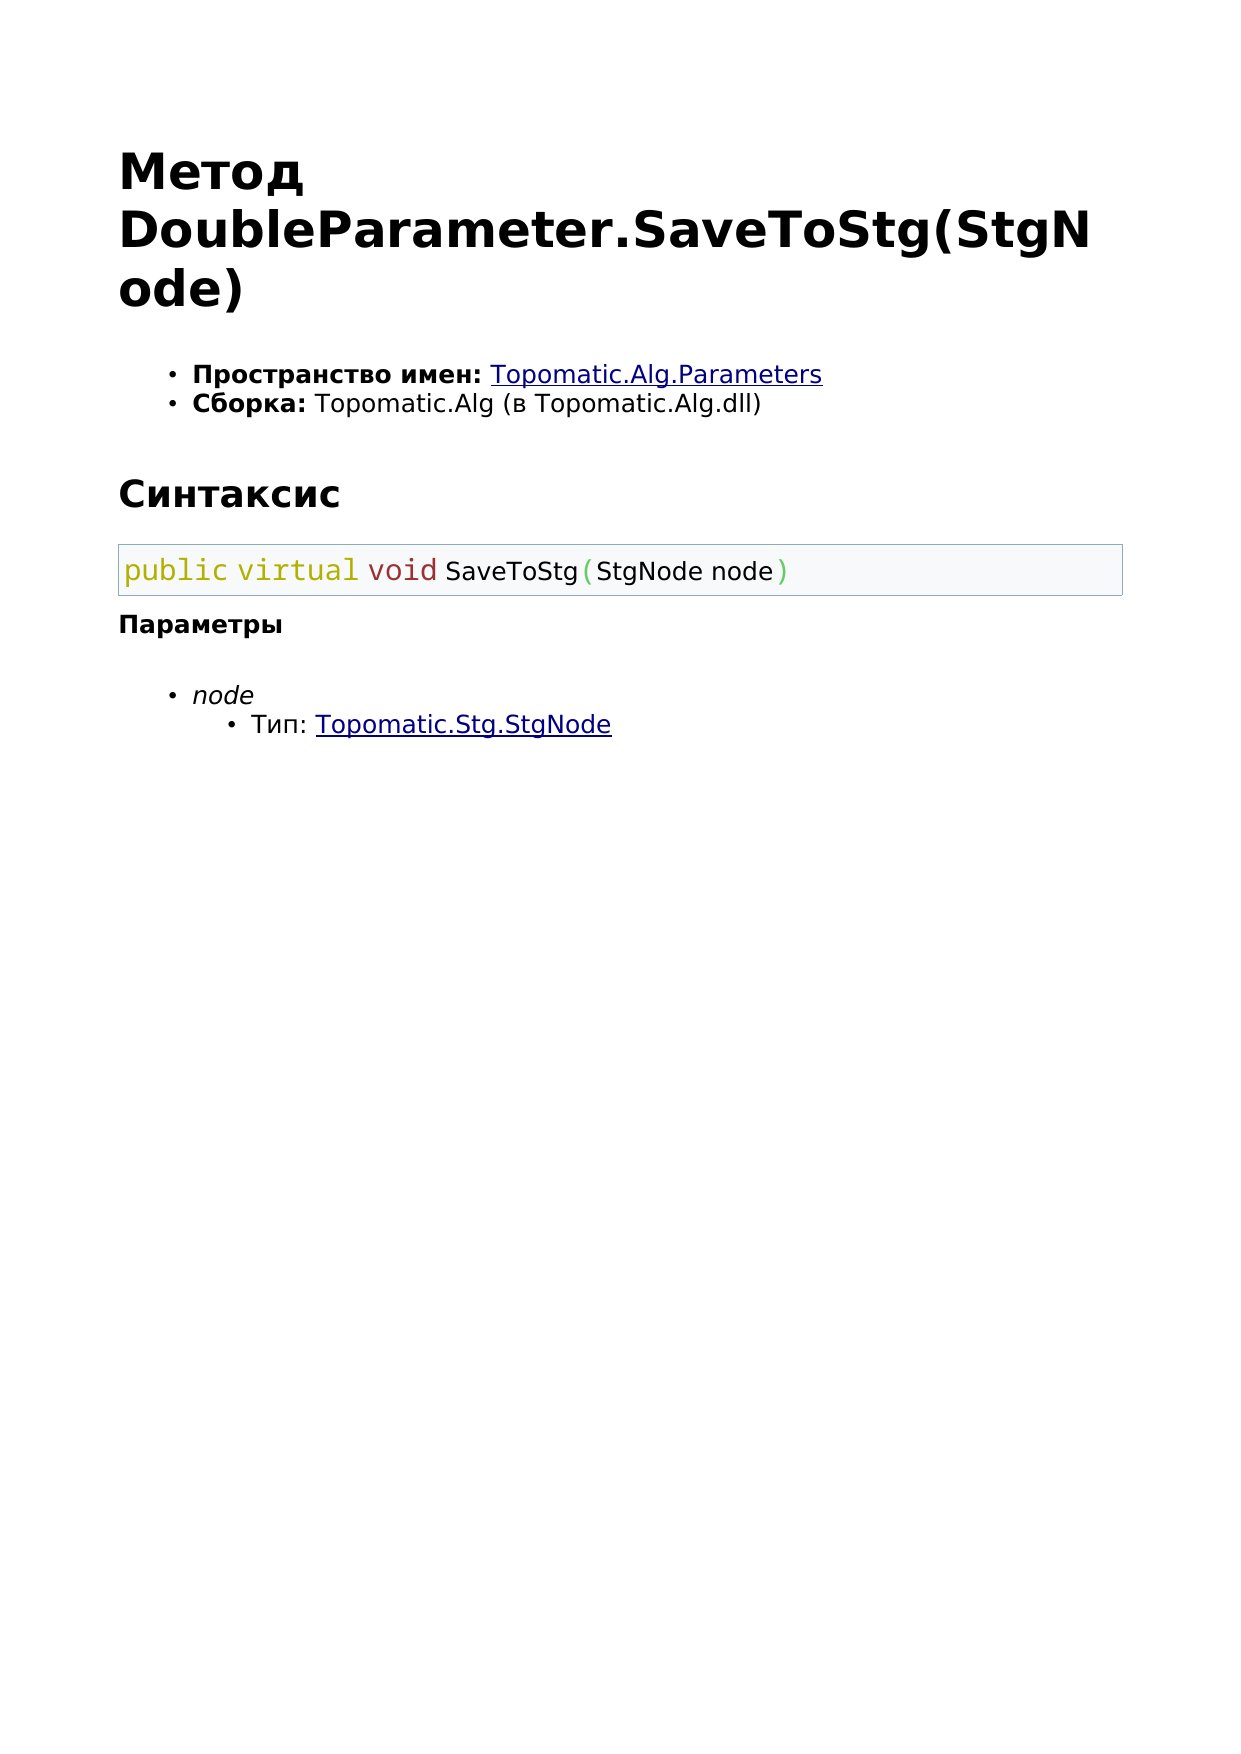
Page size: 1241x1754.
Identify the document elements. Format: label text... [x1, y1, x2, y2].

list Пространство имен: Topomatic.Alg.Parameters [177, 360, 1122, 389]
text Параметры [118, 610, 1122, 639]
list node [177, 681, 1122, 710]
subtitle Метод DoubleParameter.SaveToStg(StgNode) [118, 143, 1122, 318]
list Тип: Topomatic.Stg.StgNode [236, 710, 1122, 739]
list Сборка: Topomatic.Alg (в Topomatic.Alg.dll) [177, 389, 1122, 418]
table_header public virtual void SaveToStg(StgNode node) [119, 545, 1122, 595]
subtitle Синтаксис [118, 473, 1122, 516]
